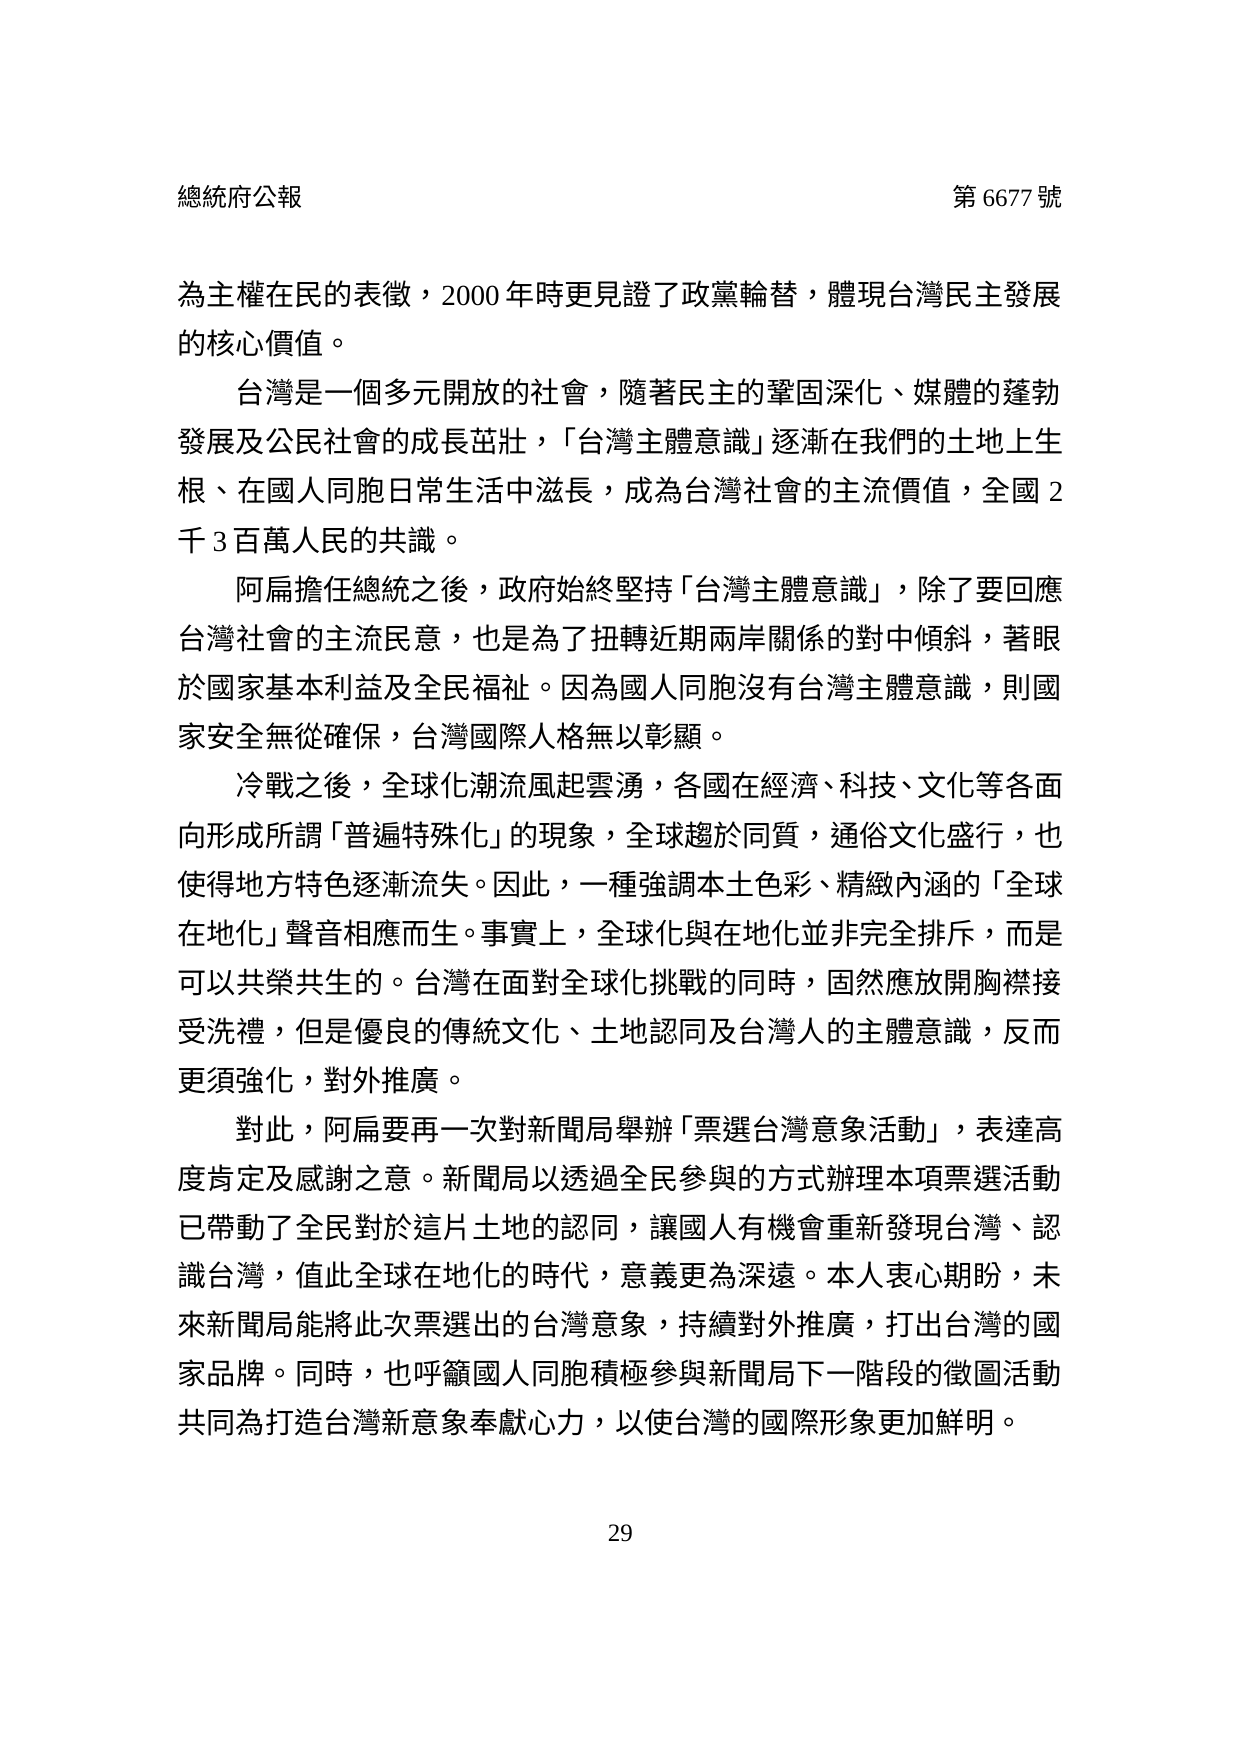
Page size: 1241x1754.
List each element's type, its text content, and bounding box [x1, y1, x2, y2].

text 台灣是一個多元開放的社會，隨著民主的鞏固深化、媒體的蓬勃發展及公民社會的成長茁壯，「台灣主體意識」逐漸在我們的土地上生根、在國人同胞日常生活中滋長，成為台灣社會的主流價值，全國2千3百萬人民的共識。 [177, 364, 1063, 561]
text 阿扁擔任總統之後，政府始終堅持「台灣主體意識」，除了要回應台灣社會的主流民意，也是為了扭轉近期兩岸關係的對中傾斜，著眼於國家基本利益及全民福祉。因為國人同胞沒有台灣主體意識，則國家安全無從確保，台灣國際人格無以彰顯。 [177, 561, 1063, 757]
text 為主權在民的表徵，2000年時更見證了政黨輪替，體現台灣民主發展的核心價值。 [177, 266, 1063, 364]
text 對此，阿扁要再一次對新聞局舉辦「票選台灣意象活動」，表達高度肯定及感謝之意。新聞局以透過全民參與的方式辦理本項票選活動，已帶動了全民對於這片土地的認同，讓國人有機會重新發現台灣、認識台灣，值此全球在地化的時代，意義更為深遠。本人衷心期盼，未來新聞局能將此次票選出的台灣意象，持續對外推廣，打出台灣的國家品牌。同時，也呼籲國人同胞積極參與新聞局下一階段的徵圖活動，共同為打造台灣新意象奉獻心力，以使台灣的國際形象更加鮮明。 [177, 1102, 1063, 1443]
text 冷戰之後，全球化潮流風起雲湧，各國在經濟、科技、文化等各面向形成所謂「普遍特殊化」的現象，全球趨於同質，通俗文化盛行，也使得地方特色逐漸流失。因此，一種強調本土色彩、精緻內涵的「全球在地化」聲音相應而生。事實上，全球化與在地化並非完全排斥，而是可以共榮共生的。台灣在面對全球化挑戰的同時，固然應放開胸襟接受洗禮，但是優良的傳統文化、土地認同及台灣人的主體意識，反而更須強化，對外推廣。 [177, 757, 1063, 1102]
